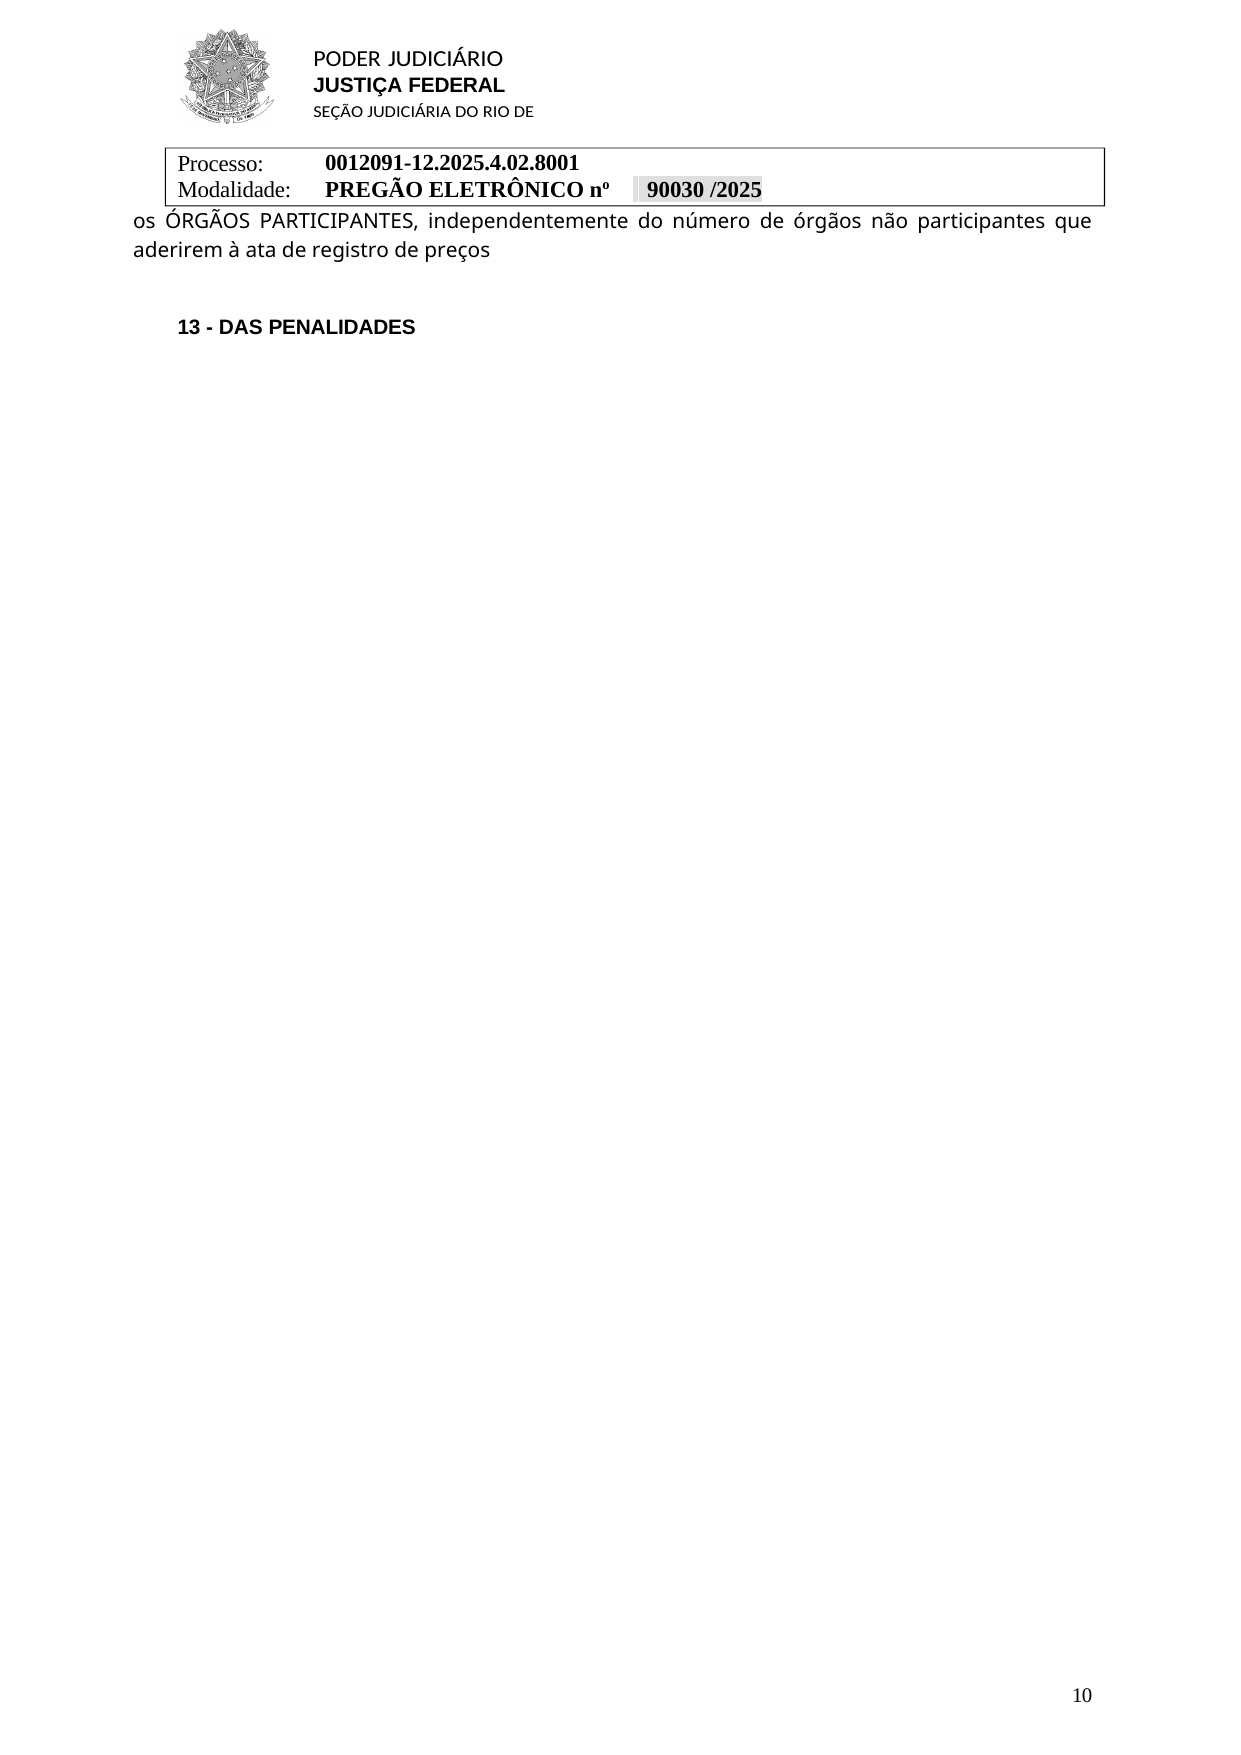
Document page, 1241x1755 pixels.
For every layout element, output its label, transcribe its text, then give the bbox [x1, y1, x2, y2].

list - DAS PENALIDADES [177, 315, 1137, 339]
list os ÓRGÃOS PARTICIPANTES, independentemente do número de órgãos não participantes que aderirem à ata de registro de preços [133, 206, 1093, 263]
